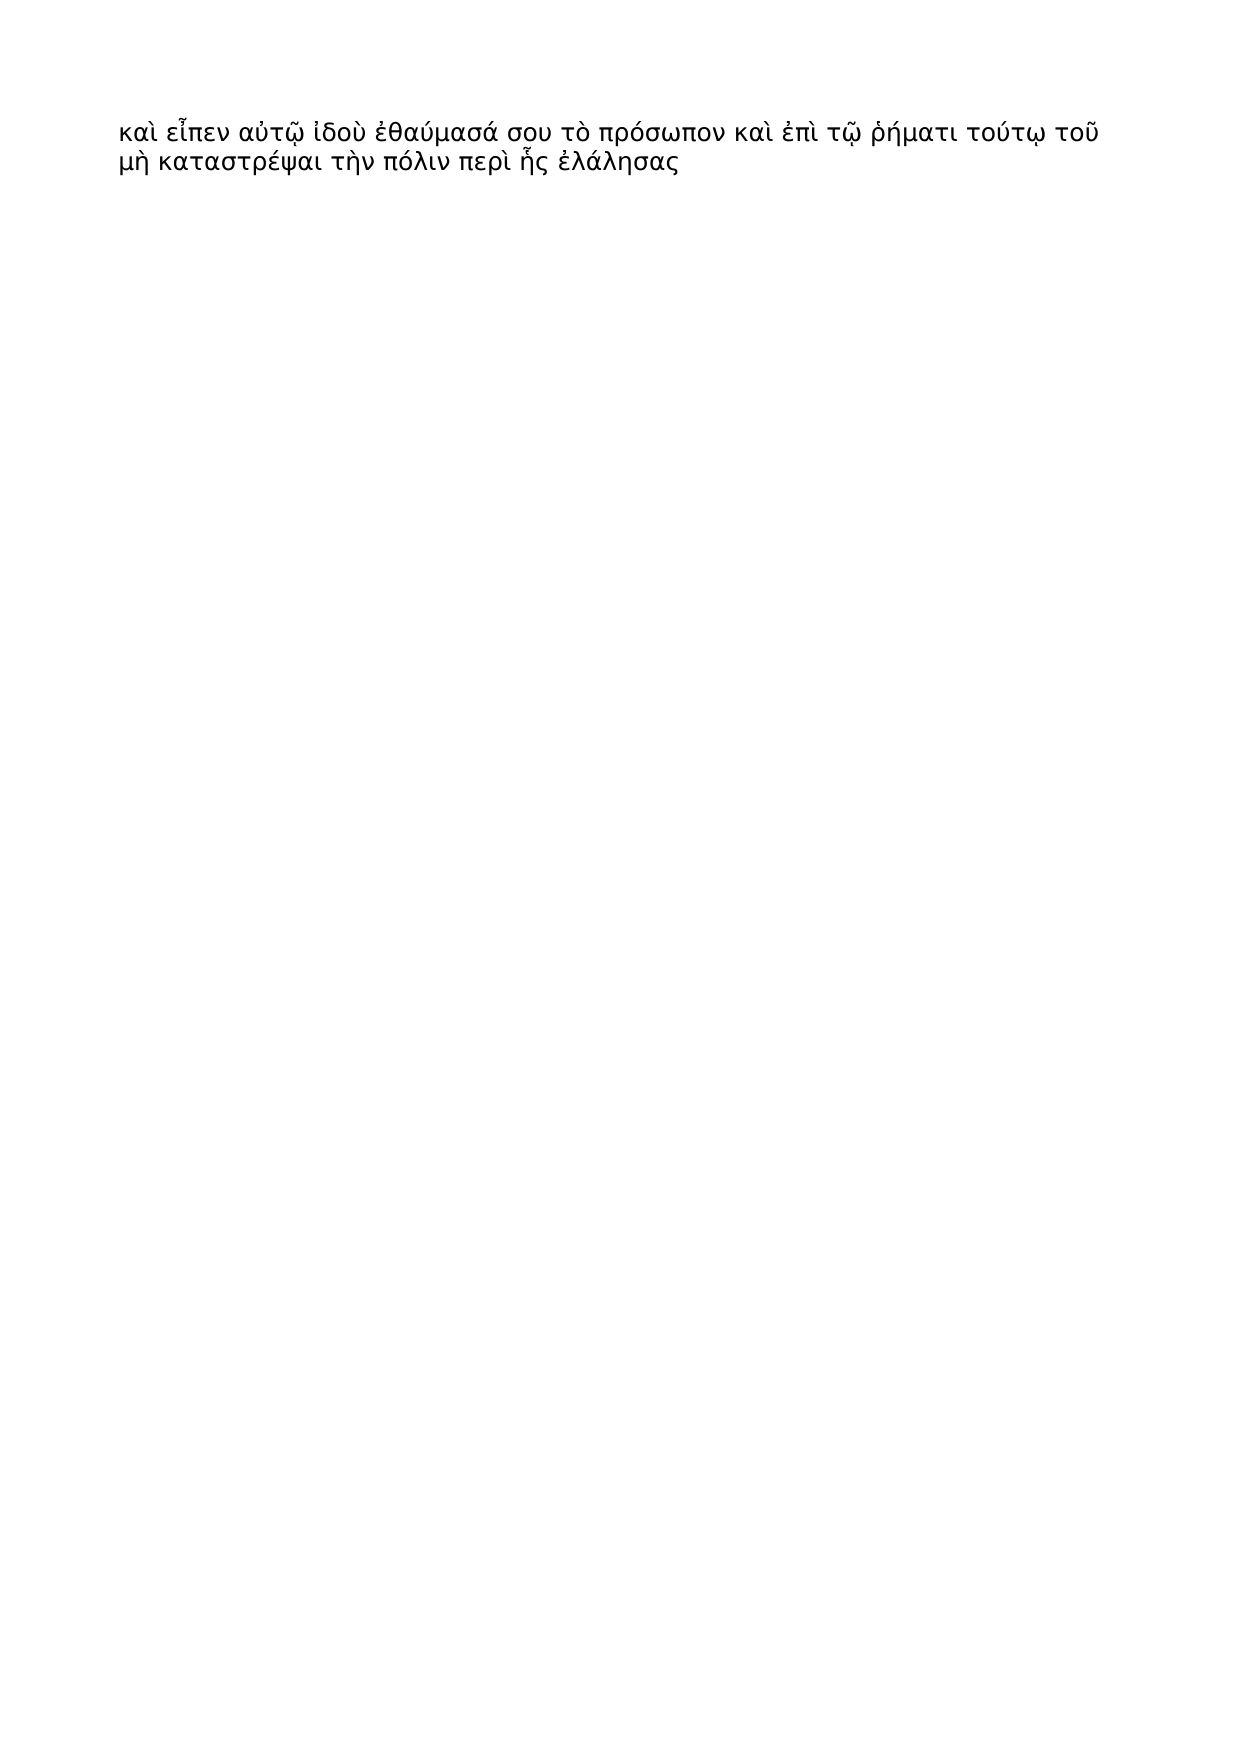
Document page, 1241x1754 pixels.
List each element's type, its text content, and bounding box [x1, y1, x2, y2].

text καὶ εἶπεν αὐτῷ ἰδοὺ ἐθαύμασά σου τὸ πρόσωπον καὶ ἐπὶ τῷ ῥήματι τούτῳ τοῦ μὴ καταστρέψαι τὴν πόλιν περὶ ἧς ἐλάλησας [118, 118, 1122, 176]
